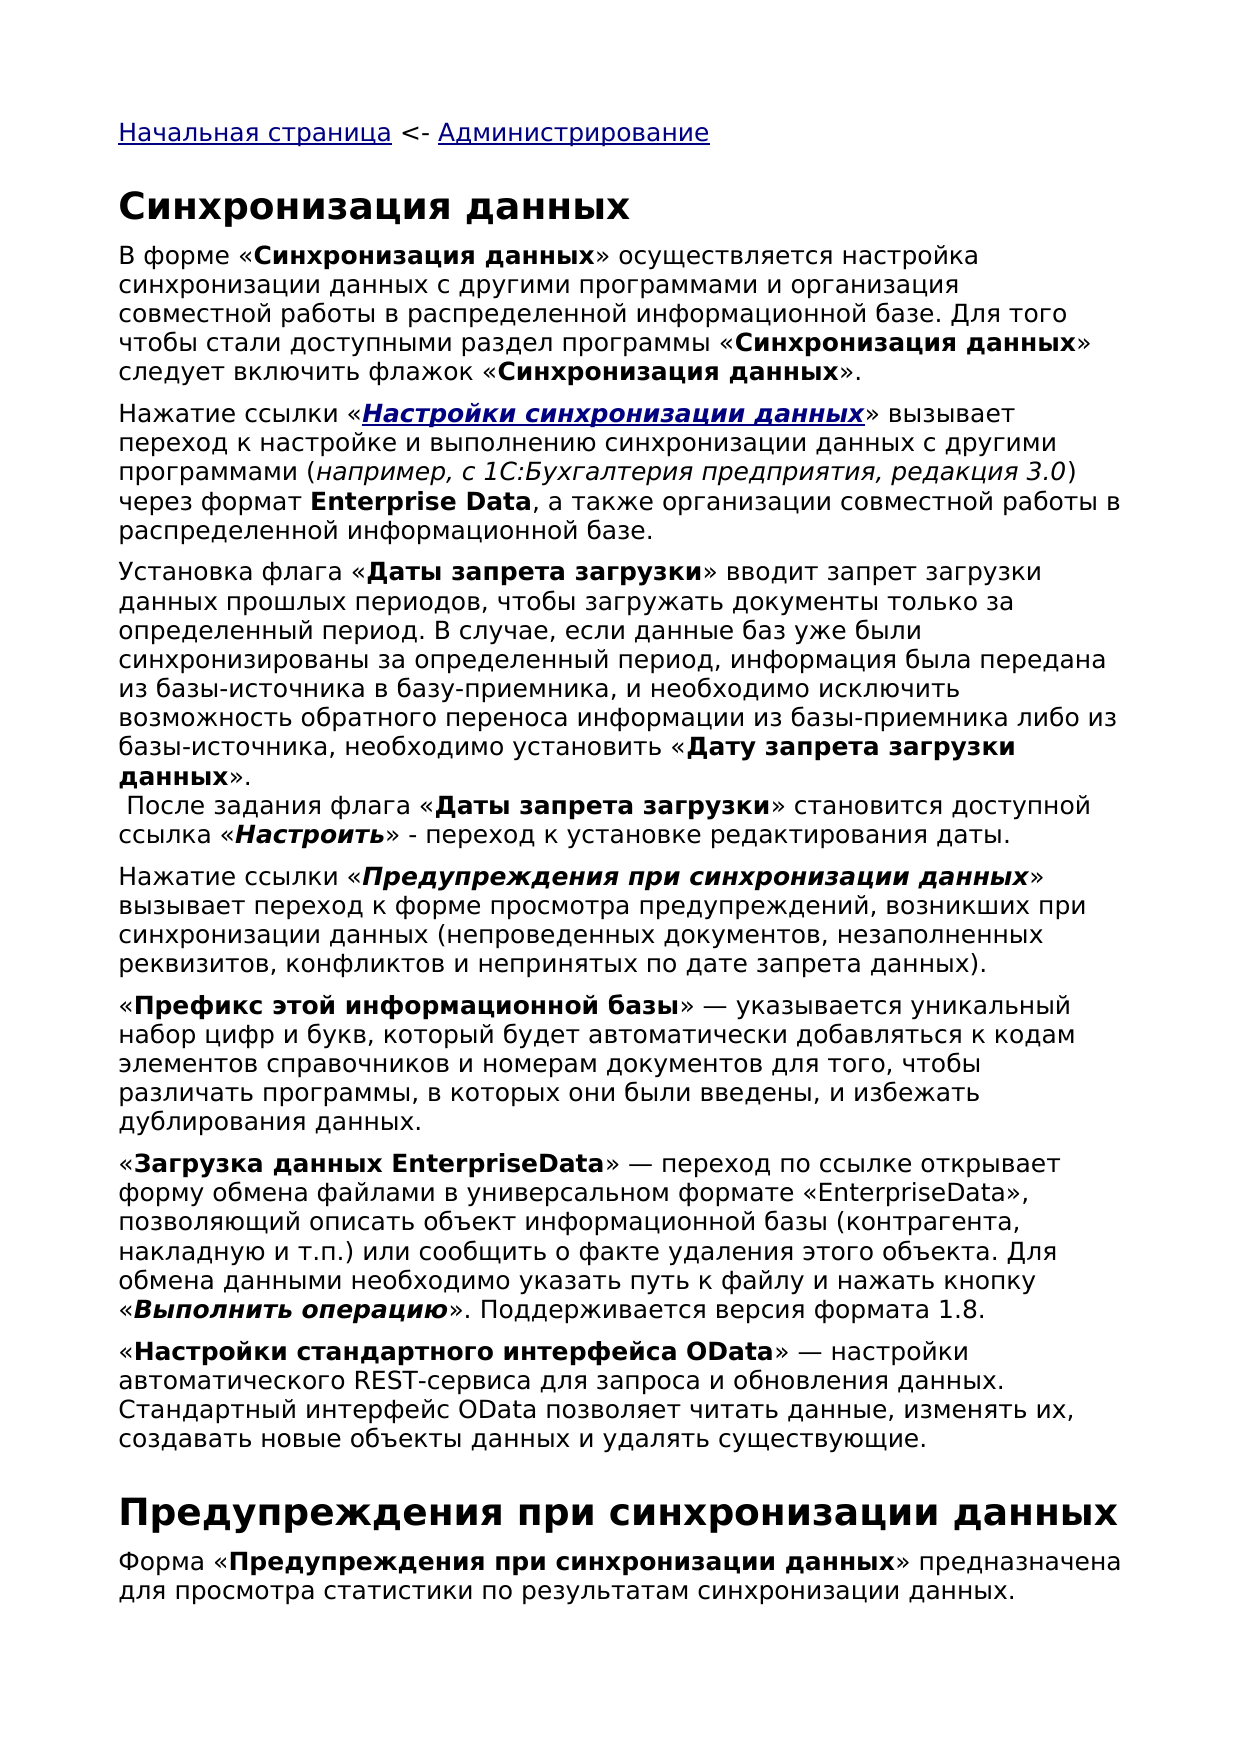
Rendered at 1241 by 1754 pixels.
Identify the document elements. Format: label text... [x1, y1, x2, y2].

text В форме «Синхронизация данных» осуществляется настройка синхронизации данных с другими программами и организация совместной работы в распределенной информационной базе. Для того чтобы стали доступными раздел программы «Синхронизация данных» следует включить флажок «Синхронизация данных». [118, 241, 1122, 387]
text Начальная страница <- Администрирование [118, 118, 1122, 147]
text Нажатие ссылки «Настройки синхронизации данных» вызывает переход к настройке и выполнению синхронизации данных с другими программами (например, с 1С:Бухгалтерия предприятия, редакция 3.0) через формат Enterprise Data, а также организации совместной работы в распределенной информационной базе. [118, 399, 1122, 545]
subtitle Предупреждения при синхронизации данных [118, 1491, 1122, 1534]
text Установка флага «Даты запрета загрузки» вводит запрет загрузки данных прошлых периодов, чтобы загружать документы только за определенный период. В случае, если данные баз уже были синхронизированы за определенный период, информация была передана из базы-источника в базу-приемника, и необходимо исключить возможность обратного переноса информации из базы-приемника либо из базы-источника, необходимо установить «Дату запрета загрузки данных». После задания флага «Даты запрета загрузки» становится доступной ссылка «Настроить» - переход к установке редактирования даты. [118, 558, 1122, 849]
text «Загрузка данных EnterpriseData» — переход по ссылке открывает форму обмена файлами в универсальном формате «EnterpriseData», позволяющий описать объект информационной базы (контрагента, накладную и т.п.) или сообщить о факте удаления этого объекта. Для обмена данными необходимо указать путь к файлу и нажать кнопку «Выполнить операцию». Поддерживается версия формата 1.8. [118, 1149, 1122, 1324]
text Нажатие ссылки «Предупреждения при синхронизации данных» вызывает переход к форме просмотра предупреждений, возникших при синхронизации данных (непроведенных документов, незаполненных реквизитов, конфликтов и непринятых по дате запрета данных). [118, 862, 1122, 978]
subtitle Синхронизация данных [118, 185, 1122, 228]
text «Префикс этой информационной базы» — указывается уникальный набор цифр и букв, который будет автоматически добавляться к кодам элементов справочников и номерам документов для того, чтобы различать программы, в которых они были введены, и избежать дублирования данных. [118, 991, 1122, 1137]
text Форма «Предупреждения при синхронизации данных» предназначена для просмотра статистики по результатам синхронизации данных. [118, 1547, 1122, 1605]
text «Настройки стандартного интерфейса OData» — настройки автоматического REST-сервиса для запроса и обновления данных. Стандартный интерфейс OData позволяет читать данные, изменять их, создавать новые объекты данных и удалять существующие. [118, 1337, 1122, 1453]
